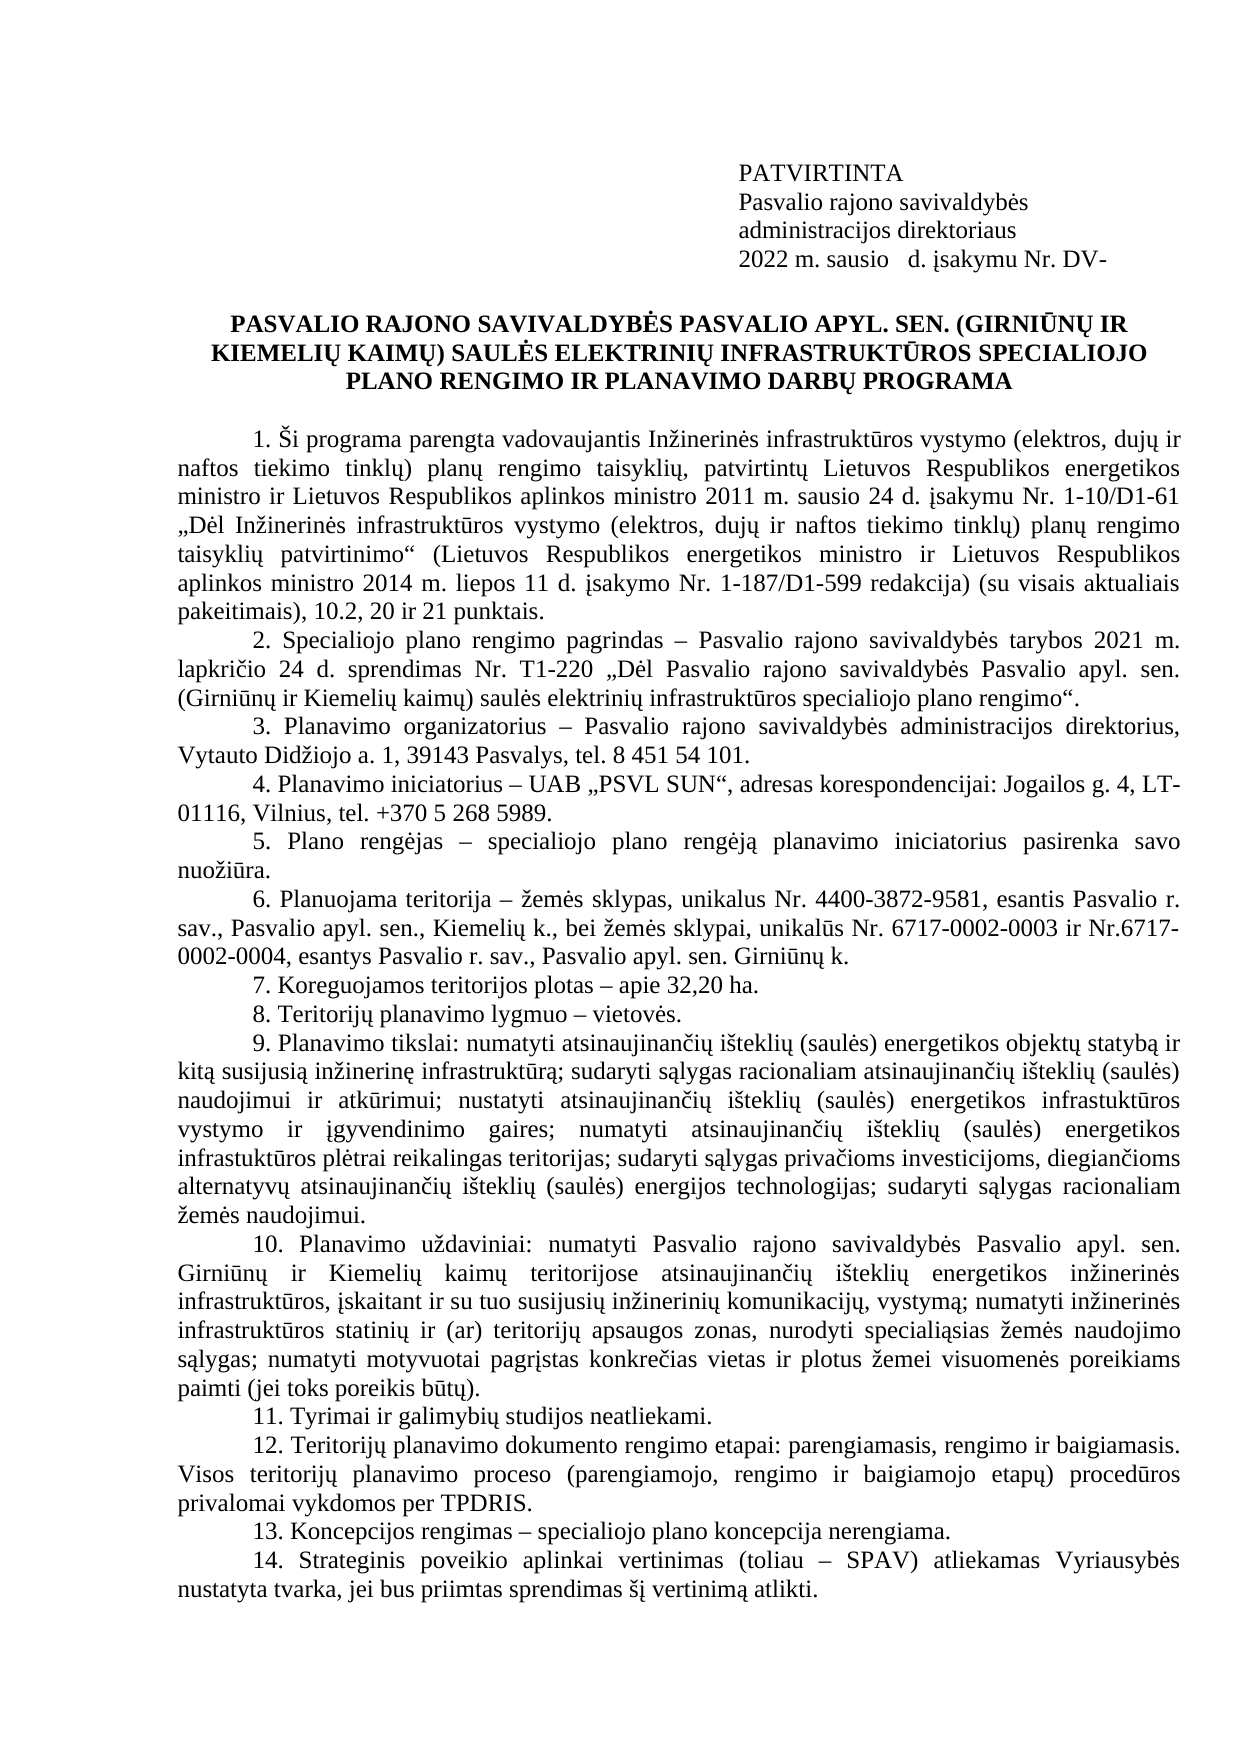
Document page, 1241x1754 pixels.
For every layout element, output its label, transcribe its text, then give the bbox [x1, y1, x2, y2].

text 11. Tyrimai ir galimybių studijos neatliekami. [177, 1401, 1181, 1430]
text 5. Plano rengėjas – specialiojo plano rengėją planavimo iniciatorius pasirenka savo nuožiūra. [177, 826, 1181, 884]
text 12. Teritorijų planavimo dokumento rengimo etapai: parengiamasis, rengimo ir baigiamasis. Visos teritorijų planavimo proceso (parengiamojo, rengimo ir baigiamojo etapų) procedūros privalomai vykdomos per TPDRIS. [177, 1430, 1181, 1516]
text 2. Specialiojo plano rengimo pagrindas ‒ Pasvalio rajono savivaldybės tarybos 2021 m. lapkričio 24 d. sprendimas Nr. T1-220 „Dėl Pasvalio rajono savivaldybės Pasvalio apyl. sen. (Girniūnų ir Kiemelių kaimų) saulės elektrinių infrastruktūros specialiojo plano rengimo“. [177, 625, 1181, 711]
table_header PATVIRTINTA Pasvalio rajono savivaldybės administracijos direktoriaus 2022 m. sausio d. įsakymu Nr. DV- [738, 158, 1181, 309]
text 4. Planavimo iniciatorius – UAB „PSVL SUN“, adresas korespondencijai: Jogailos g. 4, LT-01116, Vilnius, tel. +370 5 268 5989. [177, 769, 1181, 826]
text 1. Ši programa parengta vadovaujantis Inžinerinės infrastruktūros vystymo (elektros, dujų ir naftos tiekimo tinklų) planų rengimo taisyklių, patvirtintų Lietuvos Respublikos energetikos ministro ir Lietuvos Respublikos aplinkos ministro 2011 m. sausio 24 d. įsakymu Nr. 1-10/D1-61 „Dėl Inžinerinės infrastruktūros vystymo (elektros, dujų ir naftos tiekimo tinklų) planų rengimo taisyklių patvirtinimo“ (Lietuvos Respublikos energetikos ministro ir Lietuvos Respublikos aplinkos ministro 2014 m. liepos 11 d. įsakymo Nr. 1-187/D1-599 redakcija) (su visais aktualiais pakeitimais), 10.2, 20 ir 21 punktais. [177, 424, 1181, 625]
text 13. Koncepcijos rengimas – specialiojo plano koncepcija nerengiama. [177, 1516, 1181, 1545]
text 3. Planavimo organizatorius ‒ Pasvalio rajono savivaldybės administracijos direktorius, Vytauto Didžiojo a. 1, 39143 Pasvalys, tel. 8 451 54 101. [177, 711, 1181, 769]
text 6. Planuojama teritorija – žemės sklypas, unikalus Nr. 4400-3872-9581, esantis Pasvalio r. sav., Pasvalio apyl. sen., Kiemelių k., bei žemės sklypai, unikalūs Nr. 6717-0002-0003 ir Nr.6717-0002-0004, esantys Pasvalio r. sav., Pasvalio apyl. sen. Girniūnų k. [177, 884, 1181, 970]
text 7. Koreguojamos teritorijos plotas – apie 32,20 ha. [177, 970, 1181, 999]
table_header [177, 158, 738, 309]
text 8. Teritorijų planavimo lygmuo – vietovės. [177, 999, 1181, 1028]
text 9. Planavimo tikslai: numatyti atsinaujinančių išteklių (saulės) energetikos objektų statybą ir kitą susijusią inžinerinę infrastruktūrą; sudaryti sąlygas racionaliam atsinaujinančių išteklių (saulės) naudojimui ir atkūrimui; nustatyti atsinaujinančių išteklių (saulės) energetikos infrastuktūros vystymo ir įgyvendinimo gaires; numatyti atsinaujinančių išteklių (saulės) energetikos infrastuktūros plėtrai reikalingas teritorijas; sudaryti sąlygas privačioms investicijoms, diegiančioms alternatyvų atsinaujinančių išteklių (saulės) energijos technologijas; sudaryti sąlygas racionaliam žemės naudojimui. [177, 1028, 1181, 1229]
text 14. Strateginis poveikio aplinkai vertinimas (toliau – SPAV) atliekamas Vyriausybės nustatyta tvarka, jei bus priimtas sprendimas šį vertinimą atlikti. [177, 1545, 1181, 1603]
text 10. Planavimo uždaviniai: numatyti Pasvalio rajono savivaldybės Pasvalio apyl. sen. Girniūnų ir Kiemelių kaimų teritorijose atsinaujinančių išteklių energetikos inžinerinės infrastruktūros, įskaitant ir su tuo susijusių inžinerinių komunikacijų, vystymą; numatyti inžinerinės infrastruktūros statinių ir (ar) teritorijų apsaugos zonas, nurodyti specialiąsias žemės naudojimo sąlygas; numatyti motyvuotai pagrįstas konkrečias vietas ir plotus žemei visuomenės poreikiams paimti (jei toks poreikis būtų). [177, 1229, 1181, 1401]
subtitle PASVALIO RAJONO SAVIVALDYBĖS Pasvalio apyl. sen. (girniūnų ir kiemelių kaimų) SAULĖS ELEKTRINIŲ INFRASTRUKTŪROS SPECIALIOJO PLANO RENGIMO IR PLANAVIMO DARBŲ PROGRAMA [177, 309, 1181, 395]
